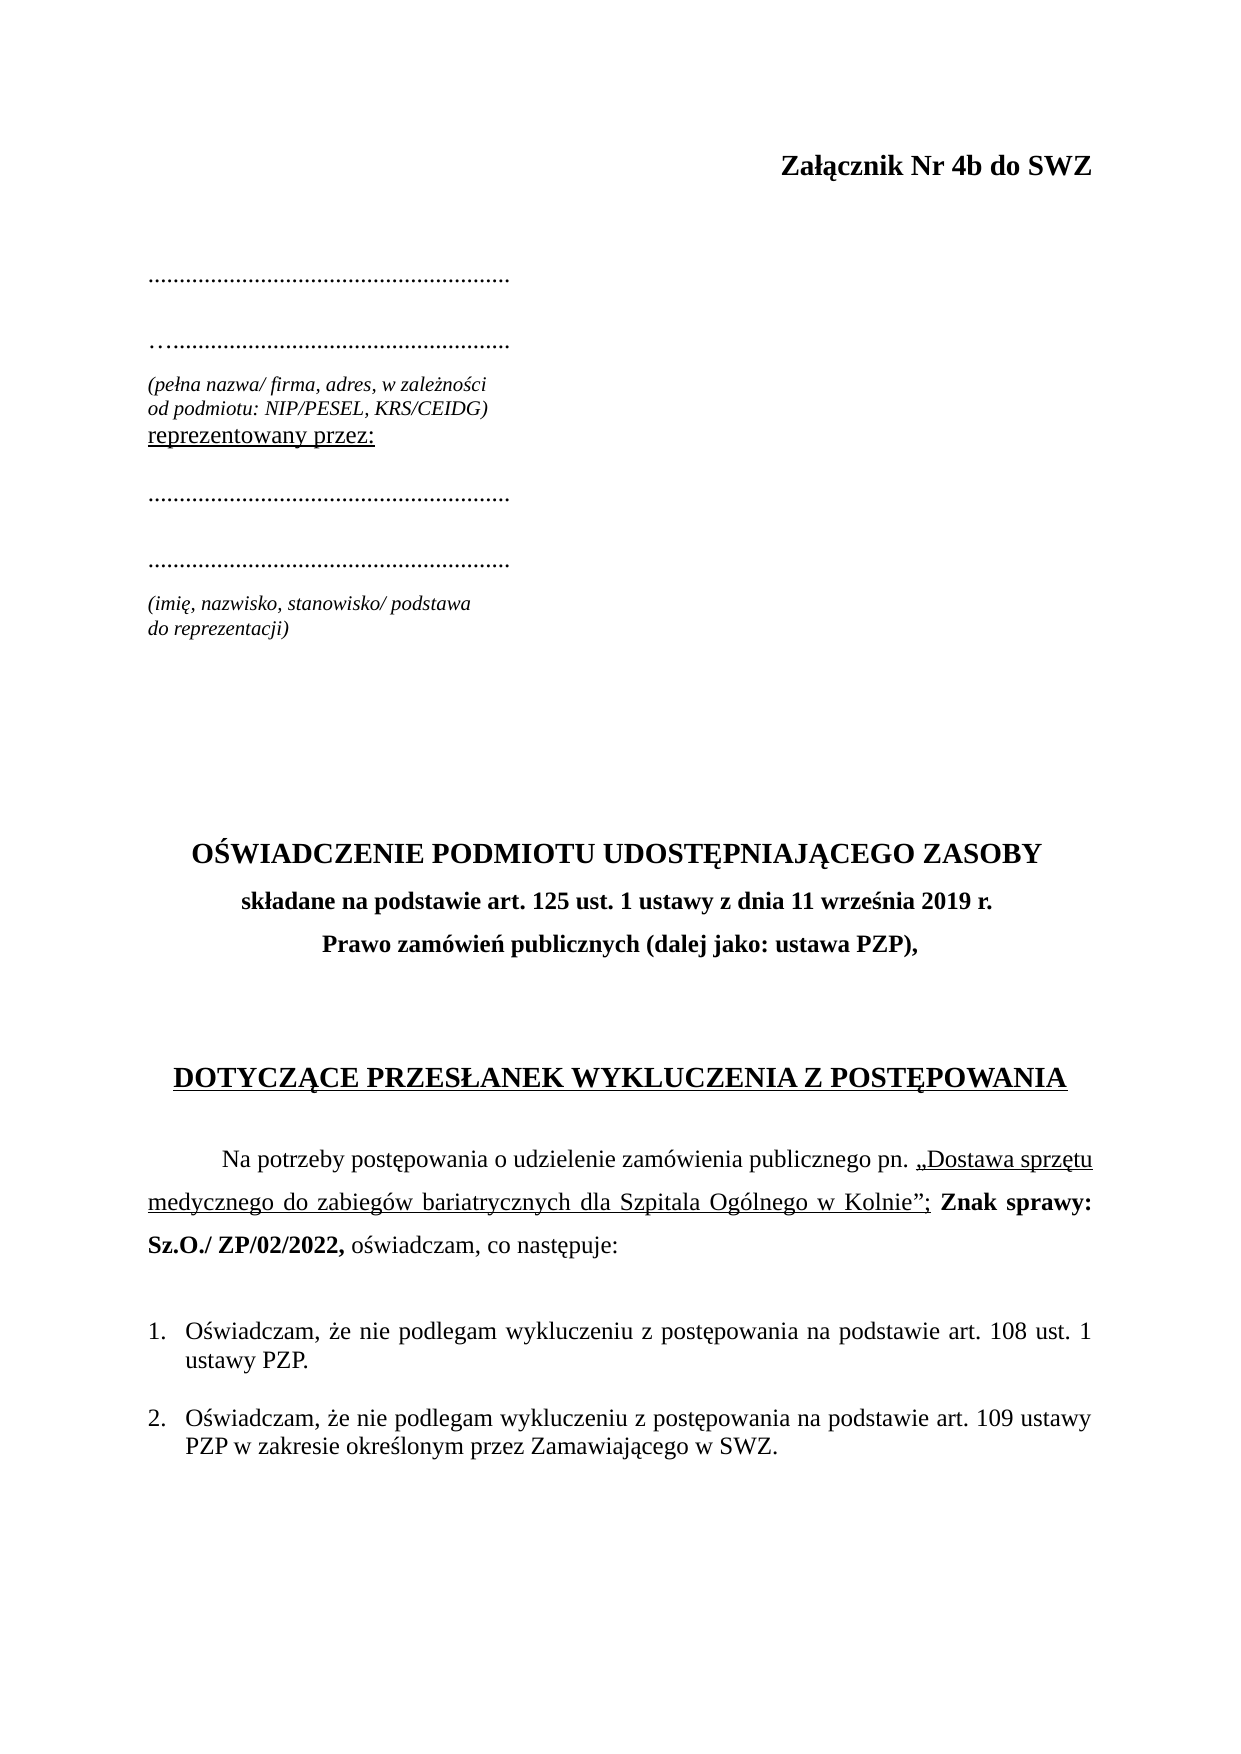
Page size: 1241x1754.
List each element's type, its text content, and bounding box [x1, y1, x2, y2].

text .......................................................... [148, 478, 1092, 507]
subtitle Załącznik Nr 4b do SWZ [148, 148, 1092, 181]
text …...................................................... [148, 325, 1092, 354]
text Na potrzeby postępowania o udzielenie zamówienia publicznego pn. „Dostawa sprzętu medycznego do zabiegów bariatrycznych dla Szpitala Ogólnego w Kolnie”; Znak sprawy: Sz.O./ ZP/02/2022, oświadczam, co następuje: [148, 1144, 1092, 1259]
text (pełna nazwa/ firma, adres, w zależności [148, 372, 1092, 396]
list Oświadczam, że nie podlegam wykluczeniu z postępowania na podstawie art. 108 ust. 1 ustawy PZP. [148, 1316, 1092, 1374]
text .......................................................... [148, 544, 1092, 573]
text reprezentowany przez: [148, 420, 1092, 449]
text OŚWIADCZENIE PODMIOTU UDOSTĘPNIAJĄCEGO ZASOBY [148, 836, 1092, 869]
text do reprezentacji) [148, 615, 1092, 639]
text DOTYCZĄCE PRZESŁANEK WYKLUCZENIA Z POSTĘPOWANIA [148, 1061, 1092, 1094]
text .......................................................... [148, 259, 1092, 288]
list Oświadczam, że nie podlegam wykluczeniu z postępowania na podstawie art. 109 ustawy PZP w zakresie określonym przez Zamawiającego w SWZ. [148, 1403, 1092, 1460]
text składane na podstawie art. 125 ust. 1 ustawy z dnia 11 września 2019 r. [148, 886, 1092, 915]
text od podmiotu: NIP/PESEL, KRS/CEIDG) [148, 396, 1092, 420]
text (imię, nazwisko, stanowisko/ podstawa [148, 591, 1092, 615]
text Prawo zamówień publicznych (dalej jako: ustawa PZP), [148, 929, 1092, 958]
